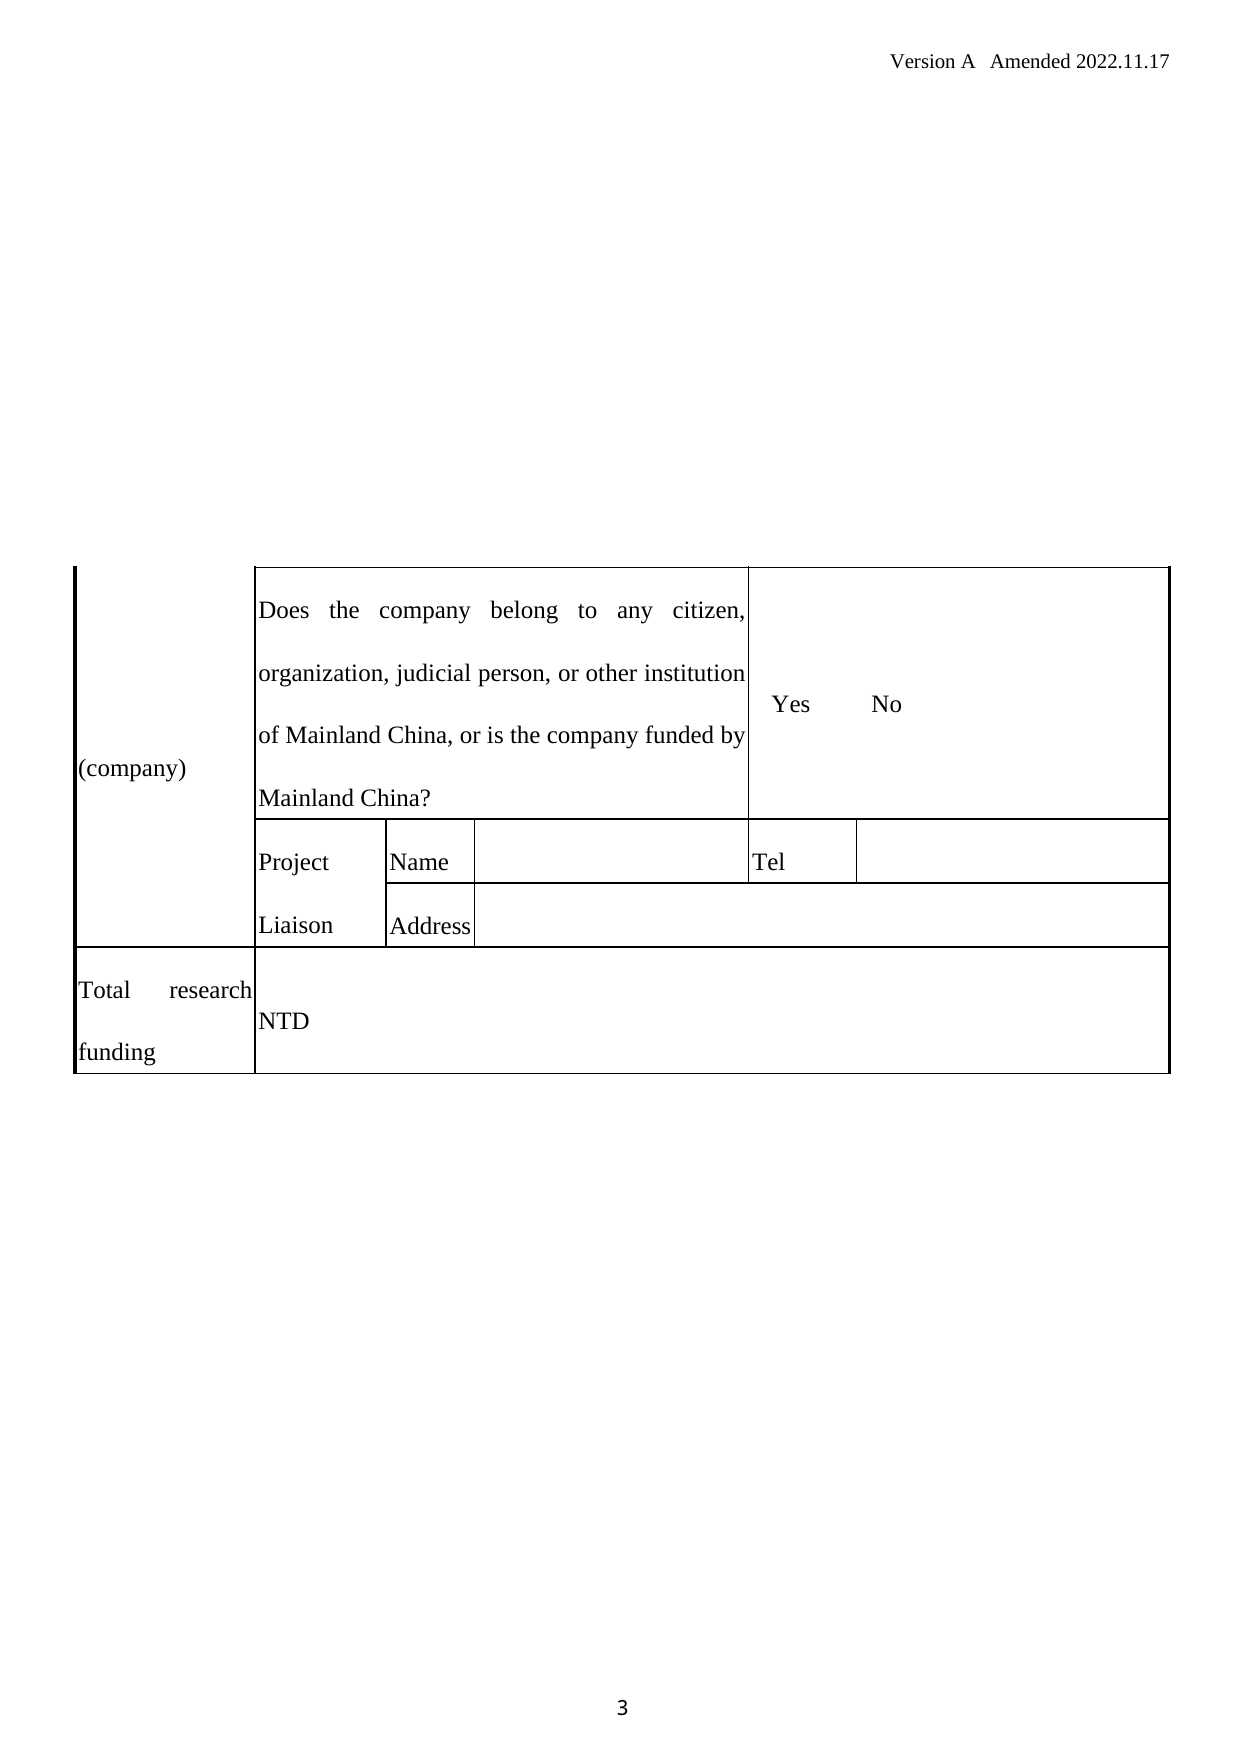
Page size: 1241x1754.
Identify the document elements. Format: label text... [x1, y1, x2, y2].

table_cell (company) [77, 566, 254, 946]
table_cell [475, 884, 1168, 946]
table_cell Address [387, 884, 474, 946]
table_cell Tel [749, 820, 856, 882]
table_cell Total research funding [77, 948, 254, 1073]
table_cell NTD [256, 948, 1168, 1073]
table_cell Project Liaison [256, 820, 385, 946]
table_cell [475, 820, 748, 882]
table_cell Does the company belong to any citizen, organization, judicial person, or other institution of Mainland China, or is the company funded by Mainland China? [256, 568, 748, 818]
table_cell Yes No [749, 568, 1168, 818]
table_cell Name [387, 820, 474, 882]
table_cell [857, 820, 1168, 882]
